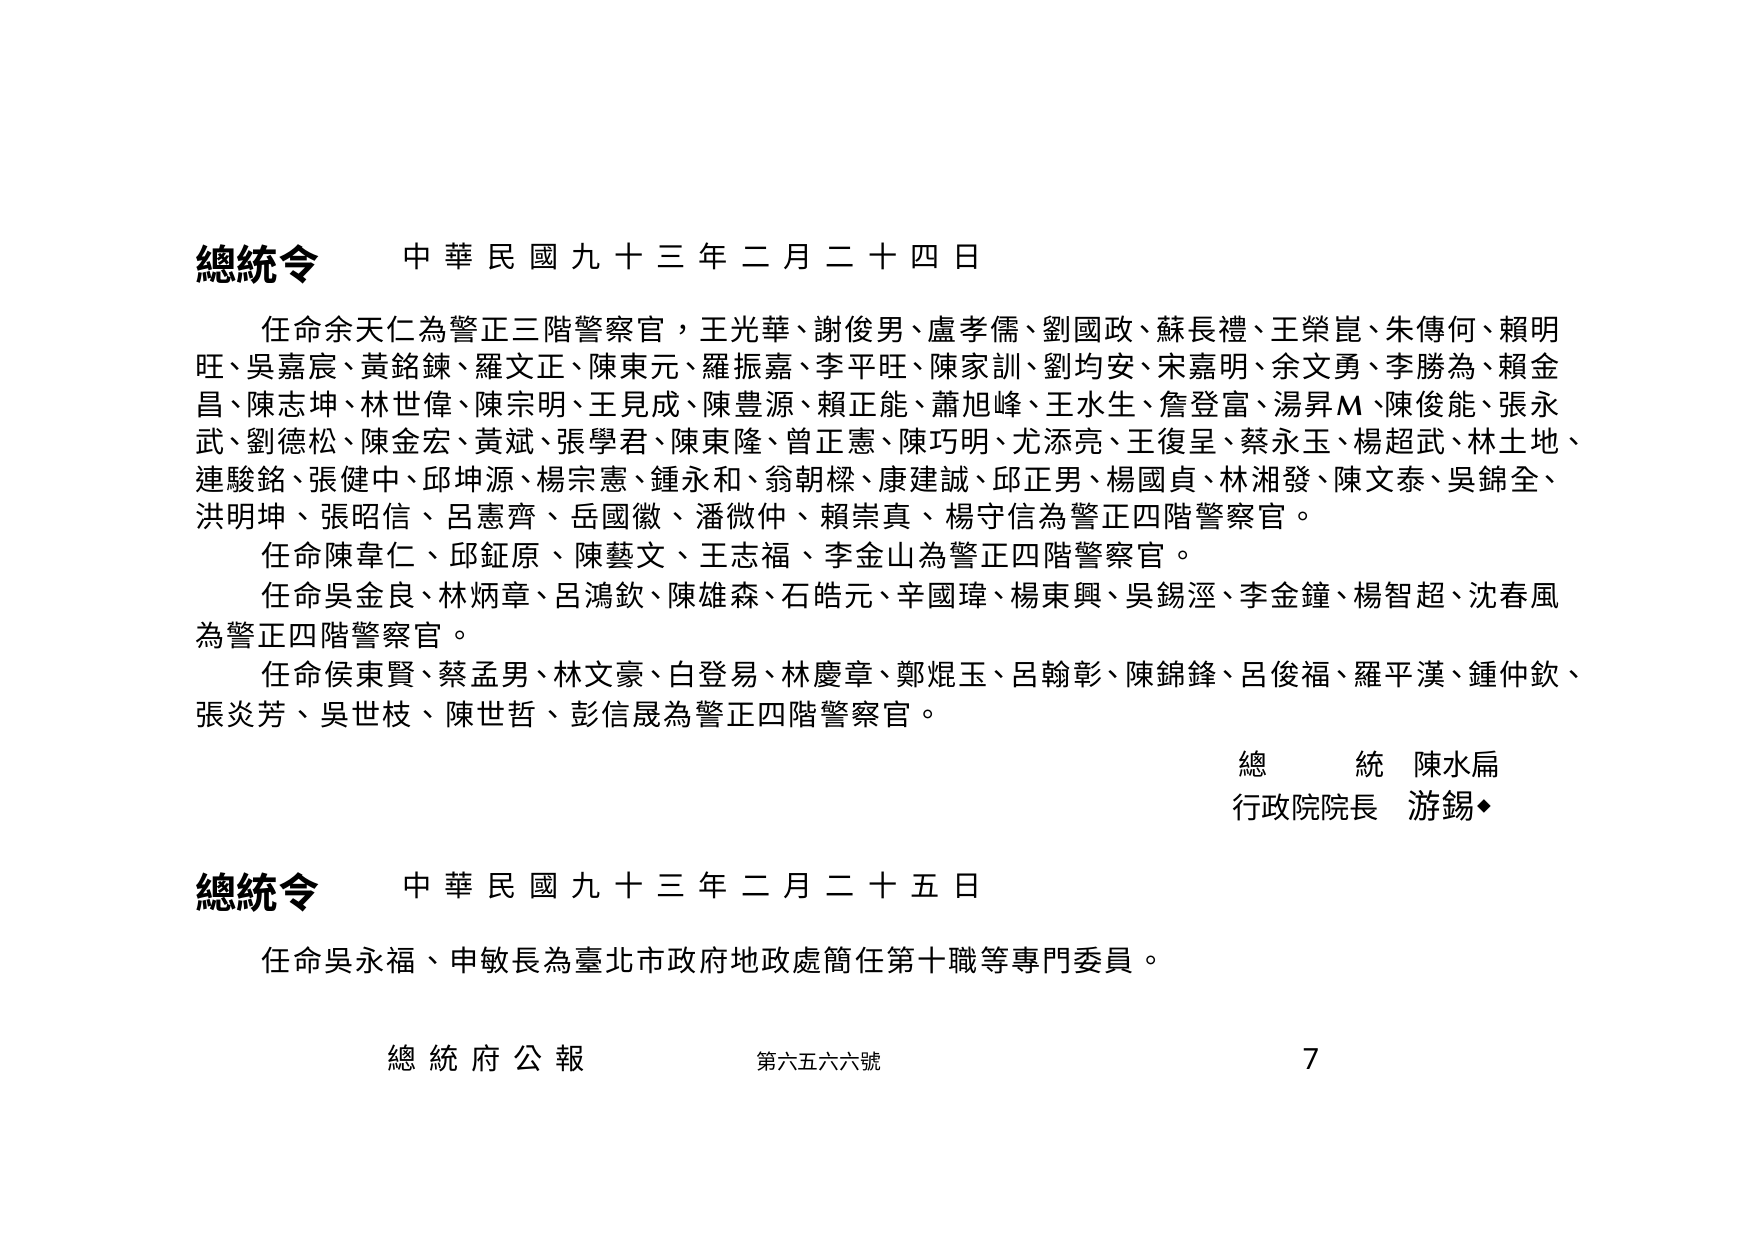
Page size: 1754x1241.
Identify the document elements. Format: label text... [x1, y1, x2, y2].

text 任命余天仁為警正三階警察官，王光華、謝俊男、盧孝儒、劉國政、蘇長禮、王榮崑、朱傳何、賴明旺、吳嘉宸、黃銘鍊、羅文正、陳東元、羅振嘉、李平旺、陳家訓、劉均安、宋嘉明、余文勇、李勝為、賴金昌、陳志坤、林世偉、陳宗明、王見成、陳豊源、賴正能、蕭旭峰、王水生、詹登富、湯昇、陳俊能、張永武、劉德松、陳金宏、黃斌、張學君、陳東隆、曾正憲、陳巧明、尤添亮、王復呈、蔡永玉、楊超武、林土地、連駿銘、張健中、邱坤源、楊宗憲、鍾永和、翁朝樑、康建誠、邱正男、楊國貞、林湘發、陳文泰、吳錦全、洪明坤、張昭信、呂憲齊、岳國徽、潘微仲、賴崇真、楊守信為警正四階警察官。 [195, 310, 1559, 535]
text 任命陳韋仁、邱鉦原、陳藝文、王志福、李金山為警正四階警察官。 [195, 535, 1559, 575]
text 任命吳永福、申敏長為臺北市政府地政處簡任第十職等專門委員。 [195, 939, 1559, 979]
table_header 中華民國九十三年二月二十四日 [399, 222, 986, 310]
text 總 統 陳水扁 [195, 746, 1501, 783]
table_header 中華民國九十三年二月二十五日 [399, 851, 986, 939]
text 任命吳金良、林炳章、呂鴻欽、陳雄森、石皓元、辛國瑋、楊東興、吳錫涇、李金鐘、楊智超、沈春風為警正四階警察官。 [195, 575, 1559, 654]
text 任命侯東賢、蔡孟男、林文豪、白登易、林慶章、鄭焜玉、呂翰彰、陳錦鋒、呂俊福、羅平漢、鍾仲欽、張炎芳、吳世枝、陳世哲、彭信晟為警正四階警察官。 [195, 654, 1559, 733]
table_header 總統令 [192, 851, 399, 939]
table_header 總統令 [192, 222, 399, 310]
text 行政院院長 游錫 [195, 788, 1501, 826]
